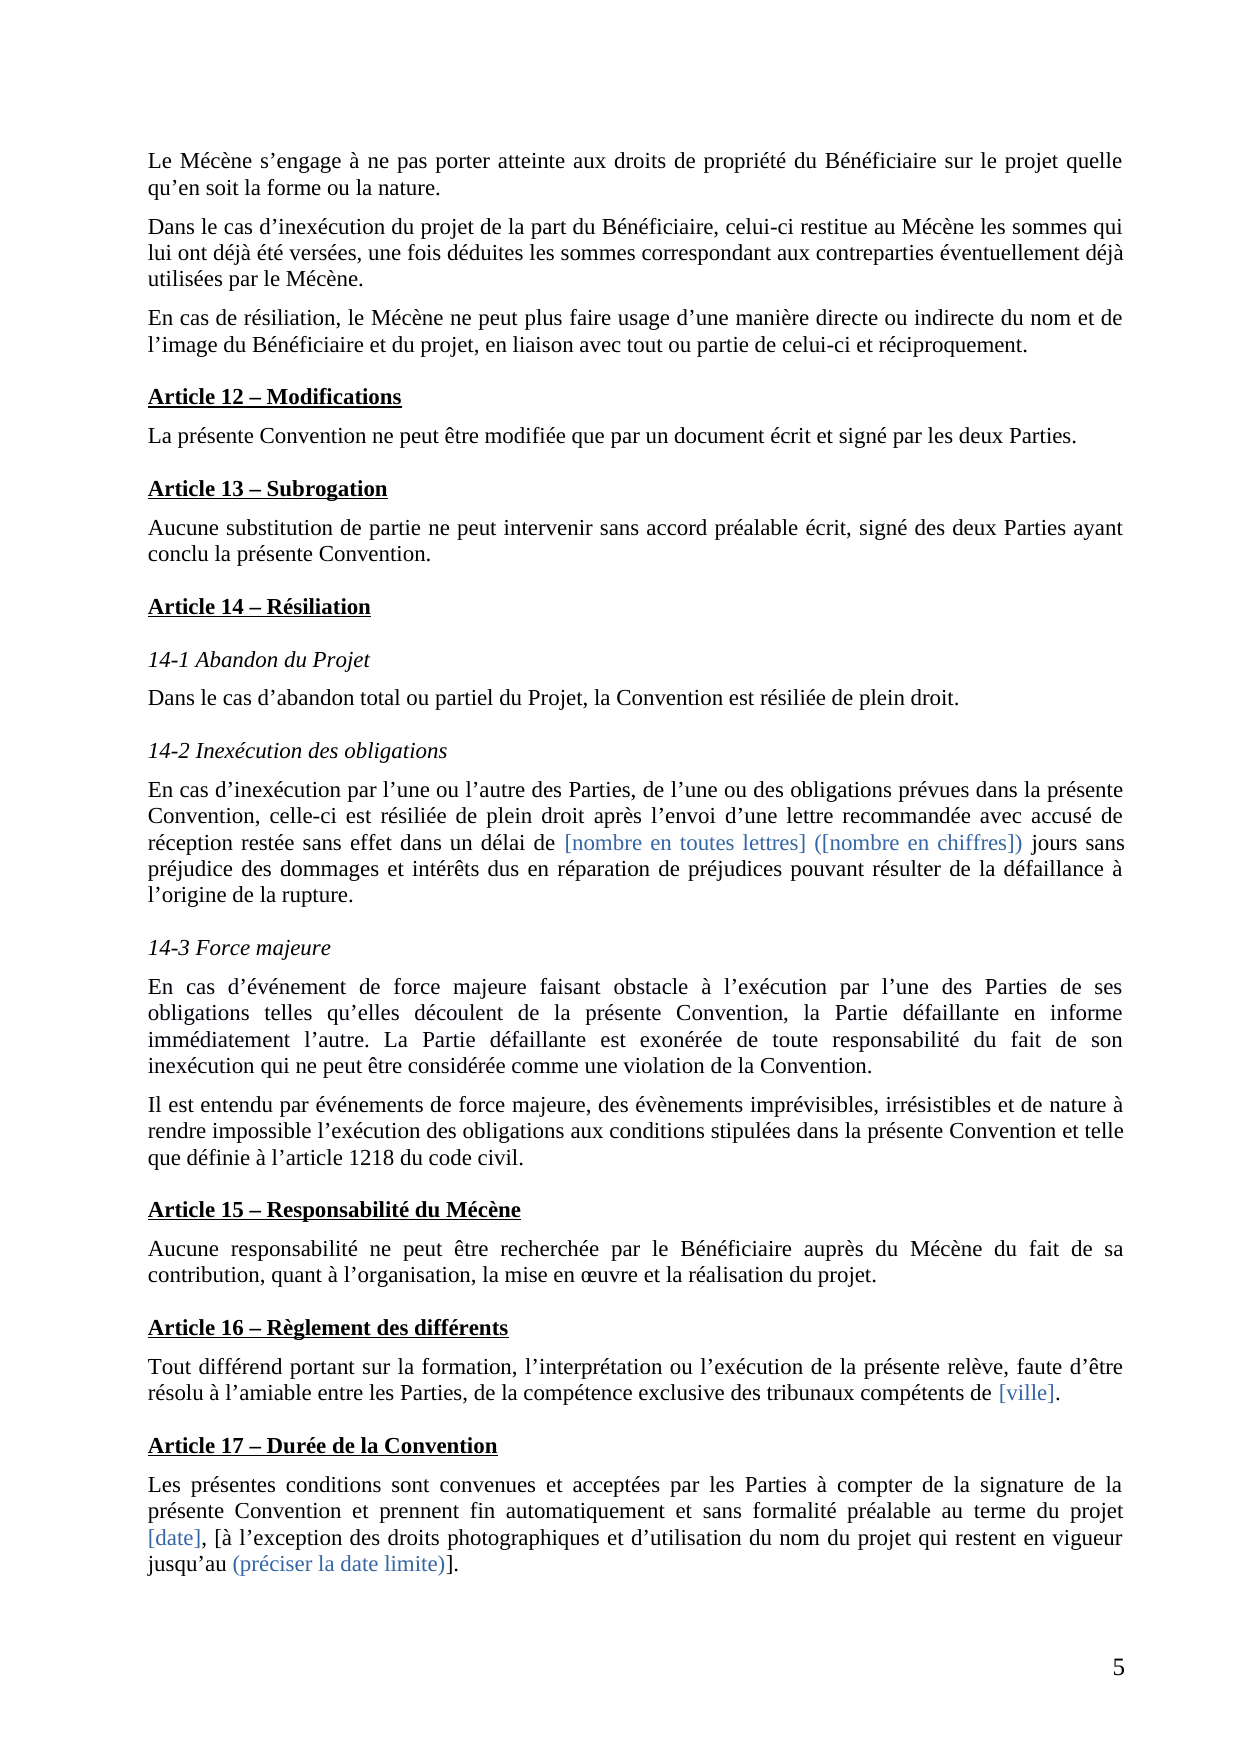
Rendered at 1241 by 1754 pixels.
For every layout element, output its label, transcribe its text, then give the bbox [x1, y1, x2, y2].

subtitle Article 14 – Résiliation [148, 593, 1125, 619]
subtitle Article 17 – Durée de la Convention [148, 1432, 1125, 1458]
text En cas de résiliation, le Mécène ne peut plus faire usage d’une manière directe ou indirecte du nom et de l’image du Bénéficiaire et du projet, en liaison avec tout ou partie de celui-ci et réciproquement. [148, 304, 1125, 357]
text Aucune responsabilité ne peut être recherchée par le Bénéficiaire auprès du Mécène du fait de sa contribution, quant à l’organisation, la mise en œuvre et la réalisation du projet. [148, 1235, 1125, 1288]
text Le Mécène s’engage à ne pas porter atteinte aux droits de propriété du Bénéficiaire sur le projet quelle qu’en soit la forme ou la nature. [148, 148, 1125, 200]
text Dans le cas d’abandon total ou partiel du Projet, la Convention est résiliée de plein droit. [148, 684, 1125, 711]
text La présente Convention ne peut être modifiée que par un document écrit et signé par les deux Parties. [148, 422, 1125, 449]
text Aucune substitution de partie ne peut intervenir sans accord préalable écrit, signé des deux Parties ayant conclu la présente Convention. [148, 514, 1125, 567]
text Article 15 – Responsabilité du Mécène [148, 1196, 1125, 1223]
subtitle Article 13 – Subrogation [148, 475, 1125, 501]
text Dans le cas d’inexécution du projet de la part du Bénéficiaire, celui-ci restitue au Mécène les sommes qui lui ont déjà été versées, une fois déduites les sommes correspondant aux contreparties éventuellement déjà utilisées par le Mécène. [148, 213, 1125, 292]
text Les présentes conditions sont convenues et acceptées par les Parties à compter de la signature de la présente Convention et prennent fin automatiquement et sans formalité préalable au terme du projet [date], [à l’exception des droits photographiques et d’utilisation du nom du projet qui restent en vigueur jusqu’au (préciser la date limite)]. [148, 1471, 1125, 1576]
text En cas d’inexécution par l’une ou l’autre des Parties, de l’une ou des obligations prévues dans la présente Convention, celle-ci est résiliée de plein droit après l’envoi d’une lettre recommandée avec accusé de réception restée sans effet dans un délai de [nombre en toutes lettres] ([nombre en chiffres]) jours sans préjudice des dommages et intérêts dus en réparation de préjudices pouvant résulter de la défaillance à l’origine de la rupture. [148, 776, 1125, 908]
text Tout différend portant sur la formation, l’interprétation ou l’exécution de la présente relève, faute d’être résolu à l’amiable entre les Parties, de la compétence exclusive des tribunaux compétents de [ville]. [148, 1353, 1125, 1406]
text 14-3 Force majeure [148, 934, 1125, 961]
text 14-1 Abandon du Projet [148, 646, 1125, 672]
text Il est entendu par événements de force majeure, des évènements imprévisibles, irrésistibles et de nature à rendre impossible l’exécution des obligations aux conditions stipulées dans la présente Convention et telle que définie à l’article 1218 du code civil. [148, 1091, 1125, 1170]
subtitle Article 16 – Règlement des différents [148, 1314, 1125, 1341]
subtitle Article 12 – Modifications [148, 383, 1125, 410]
text En cas d’événement de force majeure faisant obstacle à l’exécution par l’une des Parties de ses obligations telles qu’elles découlent de la présente Convention, la Partie défaillante en informe immédiatement l’autre. La Partie défaillante est exonérée de toute responsabilité du fait de son inexécution qui ne peut être considérée comme une violation de la Convention. [148, 973, 1125, 1078]
text 14-2 Inexécution des obligations [148, 737, 1125, 763]
